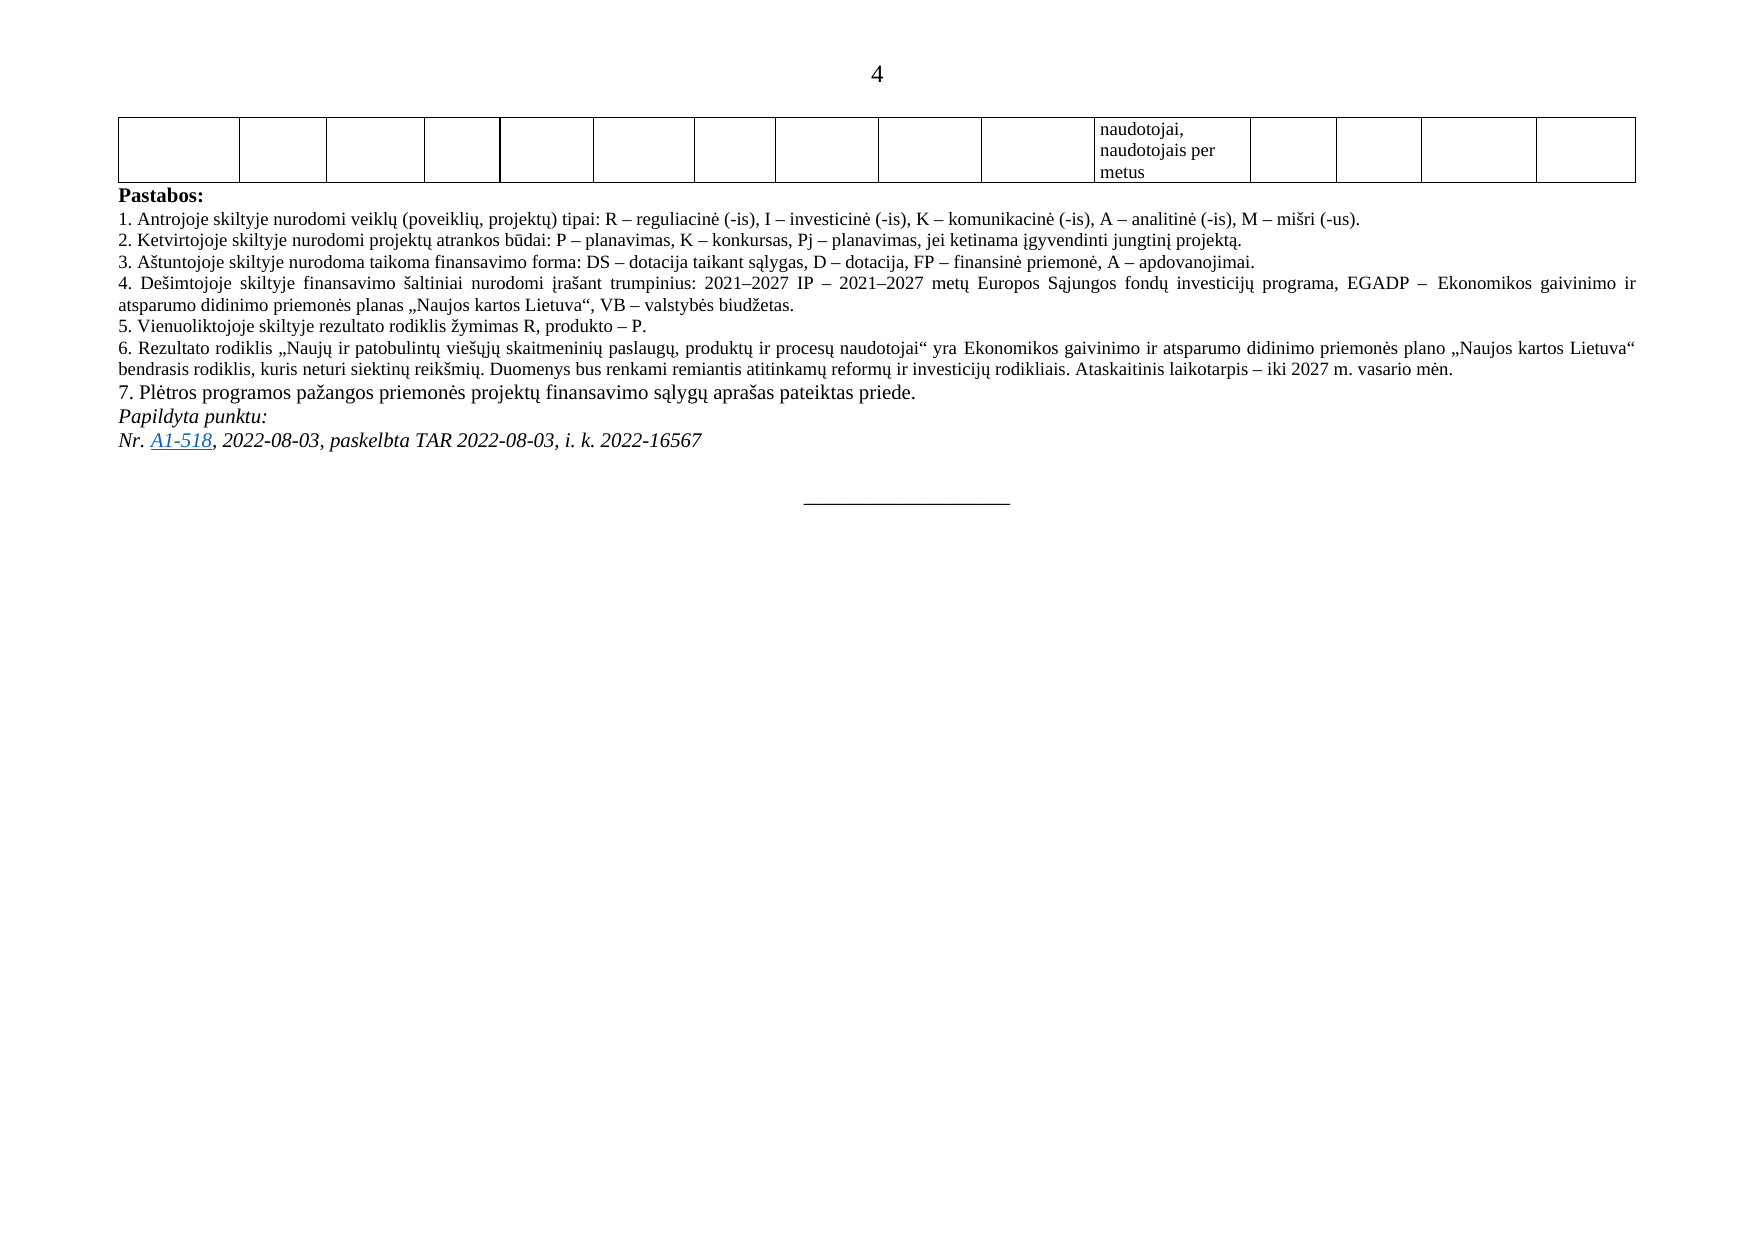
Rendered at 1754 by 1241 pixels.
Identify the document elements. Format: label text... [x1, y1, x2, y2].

table_cell [982, 118, 1094, 182]
table_cell [879, 118, 981, 182]
table_cell naudotojai, naudotojais per metus [1095, 118, 1250, 182]
text Papildyta punktu: [118, 404, 1636, 428]
table_cell [119, 118, 239, 182]
text 3. Aštuntojoje skiltyje nurodoma taikoma finansavimo forma: DS – dotacija taikant sąlygas, D – dotacija, FP – finansinė priemonė, A – apdovanojimai. [118, 251, 1636, 272]
table_cell [776, 118, 878, 182]
text 6. Rezultato rodiklis „Naujų ir patobulintų viešųjų skaitmeninių paslaugų, produktų ir procesų naudotojai“ yra Ekonomikos gaivinimo ir atsparumo didinimo priemonės plano „Naujos kartos Lietuva“ bendrasis rodiklis, kuris neturi siektinų reikšmių. Duomenys bus renkami remiantis atitinkamų reformų ir investicijų rodikliais. Ataskaitinis laikotarpis – iki 2027 m. vasario mėn. [118, 337, 1636, 380]
text Pastabos: [118, 183, 1636, 207]
table_cell [425, 118, 499, 182]
table_cell [327, 118, 424, 182]
text 1. Antrojoje skiltyje nurodomi veiklų (poveiklių, projektų) tipai: R – reguliacinė (-is), I – investicinė (-is), K – komunikacinė (-is), A – analitinė (-is), M – mišri (-us). [118, 207, 1636, 229]
text 4. Dešimtojoje skiltyje finansavimo šaltiniai nurodomi įrašant trumpinius: 2021–2027 IP – 2021–2027 metų Europos Sąjungos fondų investicijų programa, EGADP – Ekonomikos gaivinimo ir atsparumo didinimo priemonės planas „Naujos kartos Lietuva“, VB – valstybės biudžetas. [118, 272, 1636, 315]
table_cell [695, 118, 775, 182]
table_cell [1422, 118, 1536, 182]
table_cell [594, 118, 694, 182]
text 2. Ketvirtojoje skiltyje nurodomi projektų atrankos būdai: P – planavimas, K – konkursas, Pj – planavimas, jei ketinama įgyvendinti jungtinį projektą. [118, 229, 1636, 251]
table_cell [240, 118, 326, 182]
table_cell [1337, 118, 1421, 182]
table_cell [1251, 118, 1336, 182]
table_cell - [501, 118, 593, 182]
text __________________ [118, 481, 1636, 507]
text 7. Plėtros programos pažangos priemonės projektų finansavimo sąlygų aprašas pateiktas priede. [118, 380, 1636, 404]
table_cell - [1537, 118, 1635, 182]
text Nr. A1-518, 2022-08-03, paskelbta TAR 2022-08-03, i. k. 2022-16567 [118, 428, 1636, 452]
text 5. Vienuoliktojoje skiltyje rezultato rodiklis žymimas R, produkto – P. [118, 315, 1636, 337]
